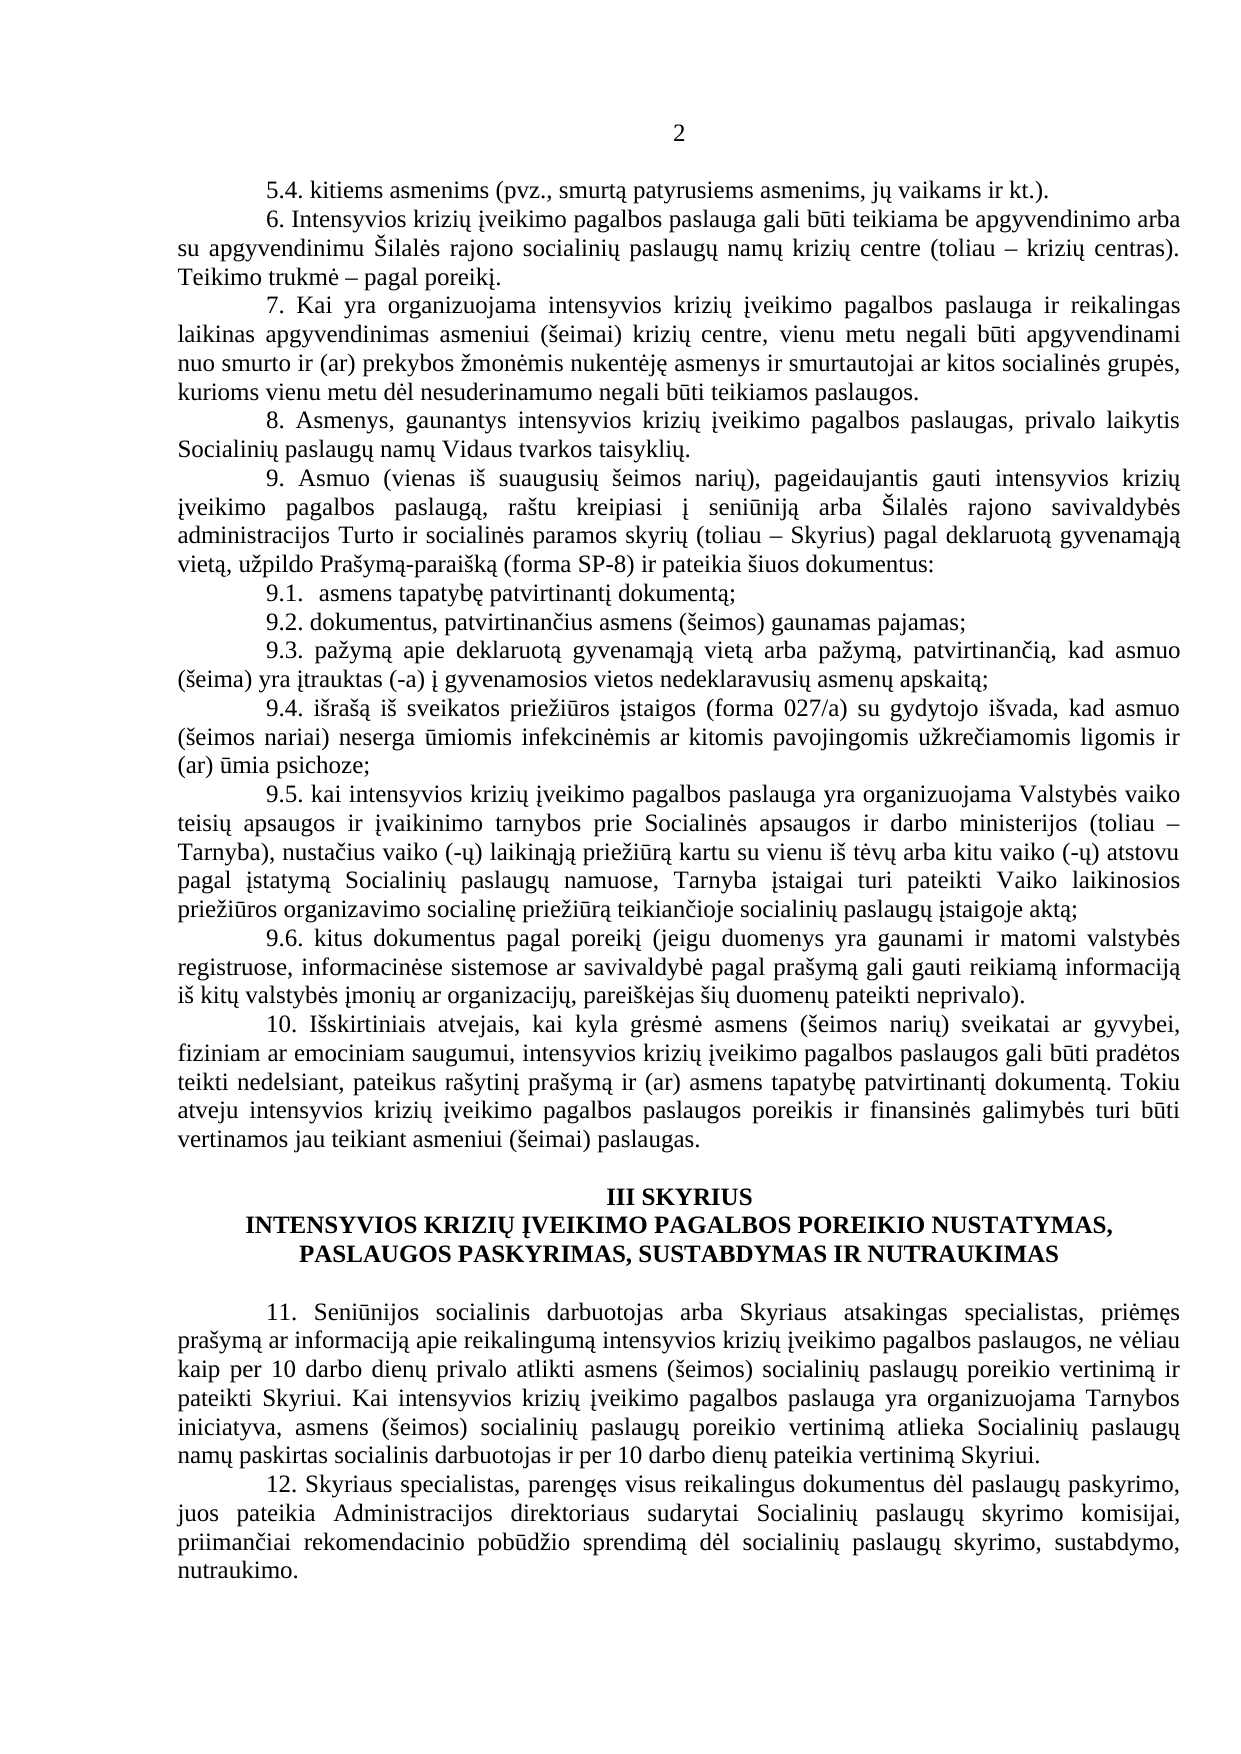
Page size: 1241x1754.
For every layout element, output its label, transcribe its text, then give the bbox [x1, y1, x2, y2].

text 9.1. asmens tapatybę patvirtinantį dokumentą; [177, 578, 1181, 607]
text 9.6. kitus dokumentus pagal poreikį (jeigu duomenys yra gaunami ir matomi valstybės registruose, informacinėse sistemose ar savivaldybė pagal prašymą gali gauti reikiamą informaciją iš kitų valstybės įmonių ar organizacijų, pareiškėjas šių duomenų pateikti neprivalo). [177, 923, 1181, 1009]
text 9.2. dokumentus, patvirtinančius asmens (šeimos) gaunamas pajamas; [177, 607, 1181, 636]
text 9.5. kai intensyvios krizių įveikimo pagalbos paslauga yra organizuojama Valstybės vaiko teisių apsaugos ir įvaikinimo tarnybos prie Socialinės apsaugos ir darbo ministerijos (toliau – Tarnyba), nustačius vaiko (-ų) laikinąją priežiūrą kartu su vienu iš tėvų arba kitu vaiko (-ų) atstovu pagal įstatymą Socialinių paslaugų namuose, Tarnyba įstaigai turi pateikti Vaiko laikinosios priežiūros organizavimo socialinę priežiūrą teikiančioje socialinių paslaugų įstaigoje aktą; [177, 779, 1181, 923]
text 7. Kai yra organizuojama intensyvios krizių įveikimo pagalbos paslauga ir reikalingas laikinas apgyvendinimas asmeniui (šeimai) krizių centre, vienu metu negali būti apgyvendinami nuo smurto ir (ar) prekybos žmonėmis nukentėję asmenys ir smurtautojai ar kitos socialinės grupės, kurioms vienu metu dėl nesuderinamumo negali būti teikiamos paslaugos. [177, 291, 1181, 406]
text 5.4. kitiems asmenims (pvz., smurtą patyrusiems asmenims, jų vaikams ir kt.). [177, 176, 1181, 204]
text 11. Seniūnijos socialinis darbuotojas arba Skyriaus atsakingas specialistas, priėmęs prašymą ar informaciją apie reikalingumą intensyvios krizių įveikimo pagalbos paslaugos, ne vėliau kaip per 10 darbo dienų privalo atlikti asmens (šeimos) socialinių paslaugų poreikio vertinimą ir pateikti Skyriui. Kai intensyvios krizių įveikimo pagalbos paslauga yra organizuojama Tarnybos iniciatyva, asmens (šeimos) socialinių paslaugų poreikio vertinimą atlieka Socialinių paslaugų namų paskirtas socialinis darbuotojas ir per 10 darbo dienų pateikia vertinimą Skyriui. [177, 1297, 1181, 1469]
text 12. Skyriaus specialistas, parengęs visus reikalingus dokumentus dėl paslaugų paskyrimo, juos pateikia Administracijos direktoriaus sudarytai Socialinių paslaugų skyrimo komisijai, priimančiai rekomendacinio pobūdžio sprendimą dėl socialinių paslaugų skyrimo, sustabdymo, nutraukimo. [177, 1469, 1181, 1584]
text 9.3. pažymą apie deklaruotą gyvenamąją vietą arba pažymą, patvirtinančią, kad asmuo (šeima) yra įtrauktas (-a) į gyvenamosios vietos nedeklaravusių asmenų apskaitą; [177, 636, 1181, 693]
text 9.4. išrašą iš sveikatos priežiūros įstaigos (forma 027/a) su gydytojo išvada, kad asmuo (šeimos nariai) neserga ūmiomis infekcinėmis ar kitomis pavojingomis užkrečiamomis ligomis ir (ar) ūmia psichoze; [177, 693, 1181, 779]
text 9. Asmuo (vienas iš suaugusių šeimos narių), pageidaujantis gauti intensyvios krizių įveikimo pagalbos paslaugą, raštu kreipiasi į seniūniją arba Šilalės rajono savivaldybės administracijos Turto ir socialinės paramos skyrių (toliau – Skyrius) pagal deklaruotą gyvenamąją vietą, užpildo Prašymą-paraišką (forma SP-8) ir pateikia šiuos dokumentus: [177, 463, 1181, 578]
text 6. Intensyvios krizių įveikimo pagalbos paslauga gali būti teikiama be apgyvendinimo arba su apgyvendinimu Šilalės rajono socialinių paslaugų namų krizių centre (toliau – krizių centras). Teikimo trukmė – pagal poreikį. [177, 204, 1181, 291]
text III SKYRIUS [177, 1182, 1181, 1211]
text 8. Asmenys, gaunantys intensyvios krizių įveikimo pagalbos paslaugas, privalo laikytis Socialinių paslaugų namų Vidaus tvarkos taisyklių. [177, 406, 1181, 463]
text 10. Išskirtiniais atvejais, kai kyla grėsmė asmens (šeimos narių) sveikatai ar gyvybei, fiziniam ar emociniam saugumui, intensyvios krizių įveikimo pagalbos paslaugos gali būti pradėtos teikti nedelsiant, pateikus rašytinį prašymą ir (ar) asmens tapatybę patvirtinantį dokumentą. Tokiu atveju intensyvios krizių įveikimo pagalbos paslaugos poreikis ir finansinės galimybės turi būti vertinamos jau teikiant asmeniui (šeimai) paslaugas. [177, 1009, 1181, 1153]
text INTENSYVIOS KRIZIŲ ĮVEIKIMO PAGALBOS POREIKIO NUSTATYMAS, PASLAUGOS PASKYRIMAS, SUSTABDYMAS IR NUTRAUKIMAS [177, 1211, 1181, 1268]
